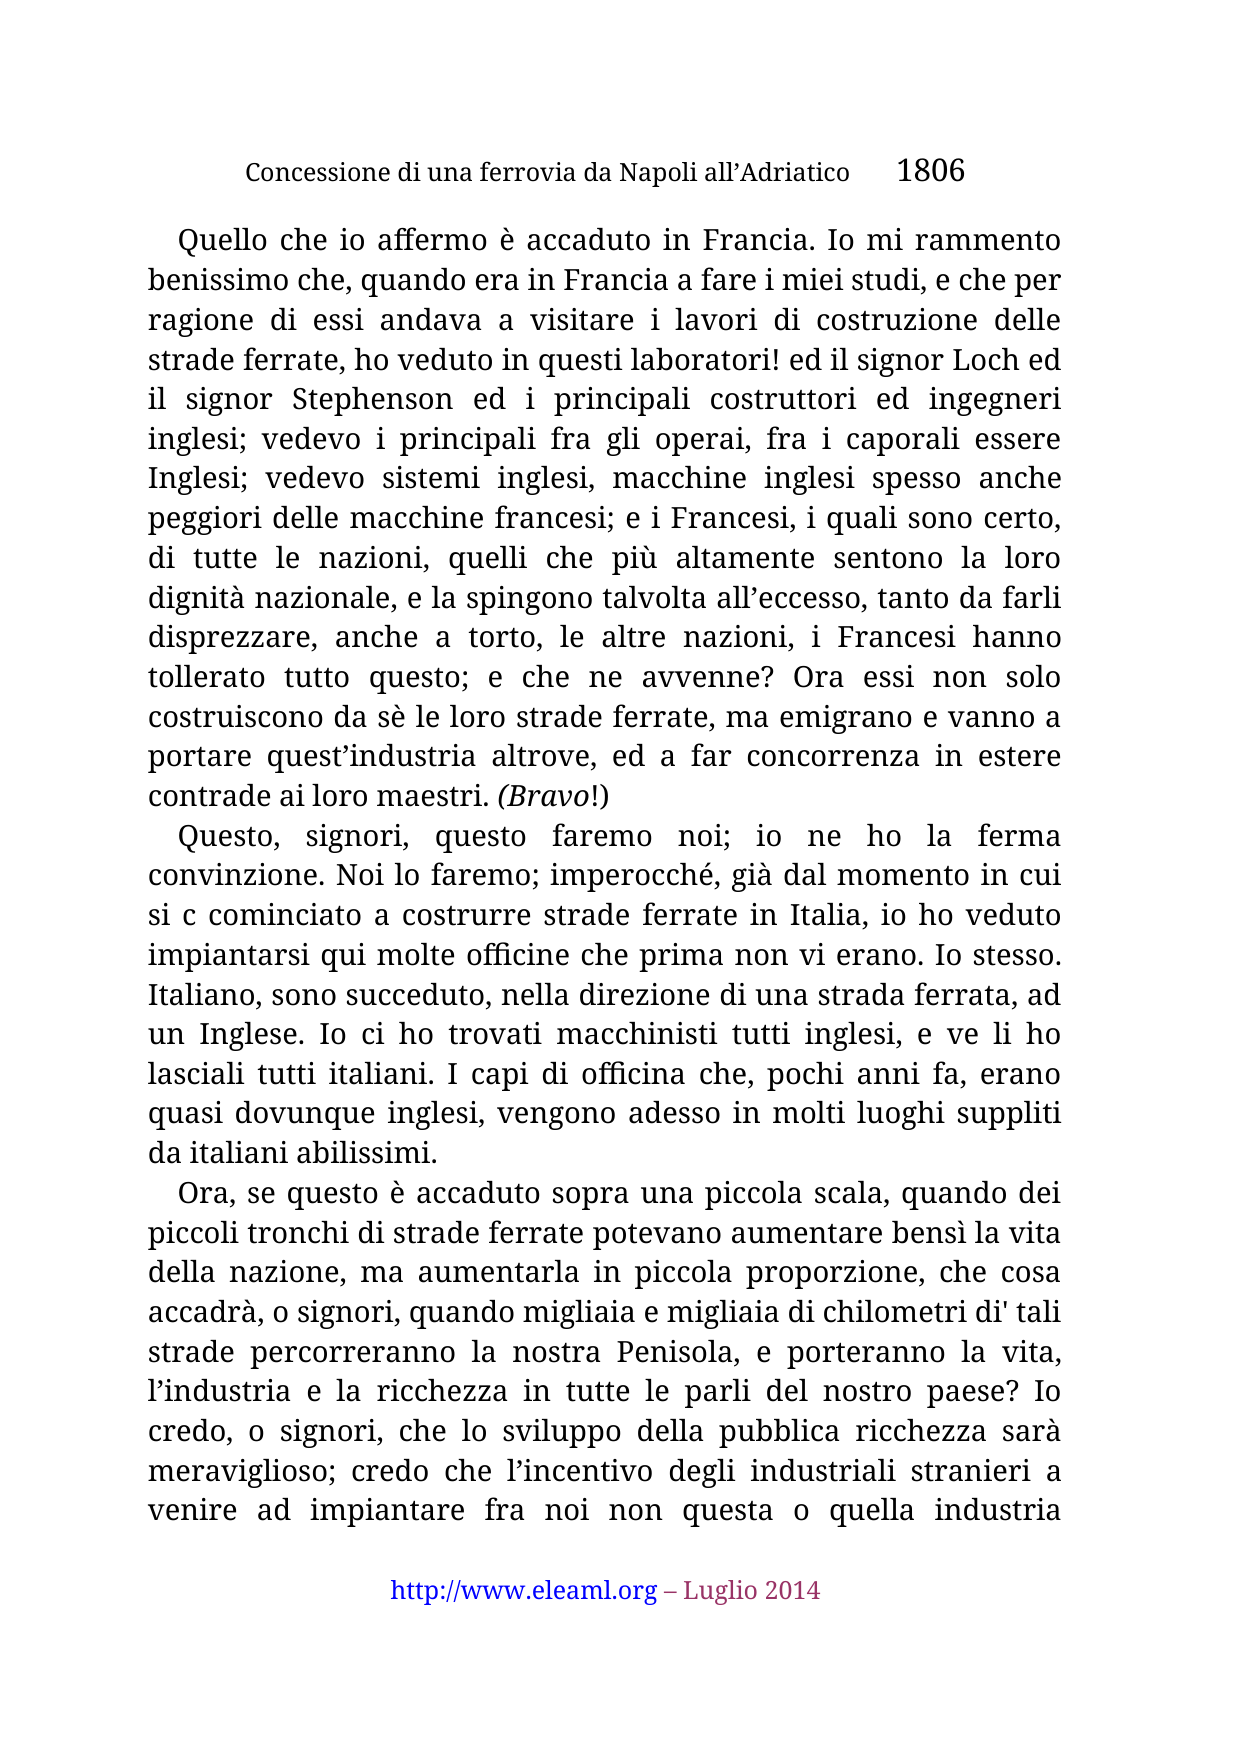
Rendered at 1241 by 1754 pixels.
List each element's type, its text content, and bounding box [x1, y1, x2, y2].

text Quello che io affermo è accaduto in Francia. Io mi rammento benissimo che, quando era in Francia a fare i miei studi, e che per ragione di essi andava a visitare i lavori di costruzione delle strade ferrate, ho veduto in questi laboratori! ed il signor Loch ed il signor Stephenson ed i principali costruttori ed ingegneri inglesi; vedevo i principali fra gli operai, fra i caporali essere Inglesi; vedevo sistemi inglesi, macchine inglesi spesso anche peggiori delle macchine francesi; e i Francesi, i quali sono certo, di tutte le nazioni, quelli che più altamente sentono la loro dignità nazionale, e la spingono talvolta all’eccesso, tanto da farli disprezzare, anche a torto, le altre nazioni, i Francesi hanno tollerato tutto questo; e che ne avvenne? Ora essi non solo costruiscono da sè le loro strade ferrate, ma emigrano e vanno a portare quest’industria altrove, ed a far concorrenza in estere contrade ai loro maestri. (Bravo!) [148, 220, 1063, 815]
text Questo, signori, questo faremo noi; io ne ho la ferma convinzione. Noi lo faremo; imperocché, già dal momento in cui si c cominciato a costrurre strade ferrate in Italia, io ho veduto impiantarsi qui molte officine che prima non vi erano. Io stesso. Italiano, sono succeduto, nella direzione di una strada ferrata, ad un Inglese. Io ci ho trovati macchinisti tutti inglesi, e ve li ho lasciali tutti italiani. I capi di officina che, pochi anni fa, erano quasi dovunque inglesi, vengono adesso in molti luoghi suppliti da italiani abilissimi. [148, 815, 1063, 1172]
text Ora, se questo è accaduto sopra una piccola scala, quando dei piccoli tronchi di strade ferrate potevano aumentare bensì la vita della nazione, ma aumentarla in piccola proporzione, che cosa accadrà, o signori, quando migliaia e migliaia di chilometri di' tali strade percorreranno la nostra Penisola, e porteranno la vita, l’industria e la ricchezza in tutte le parli del nostro paese? Io credo, o signori, che lo sviluppo della pubblica ricchezza sarà meraviglioso; credo che l’incentivo degli industriali stranieri a venire ad impiantare fra noi non questa o quella industria [148, 1172, 1063, 1529]
